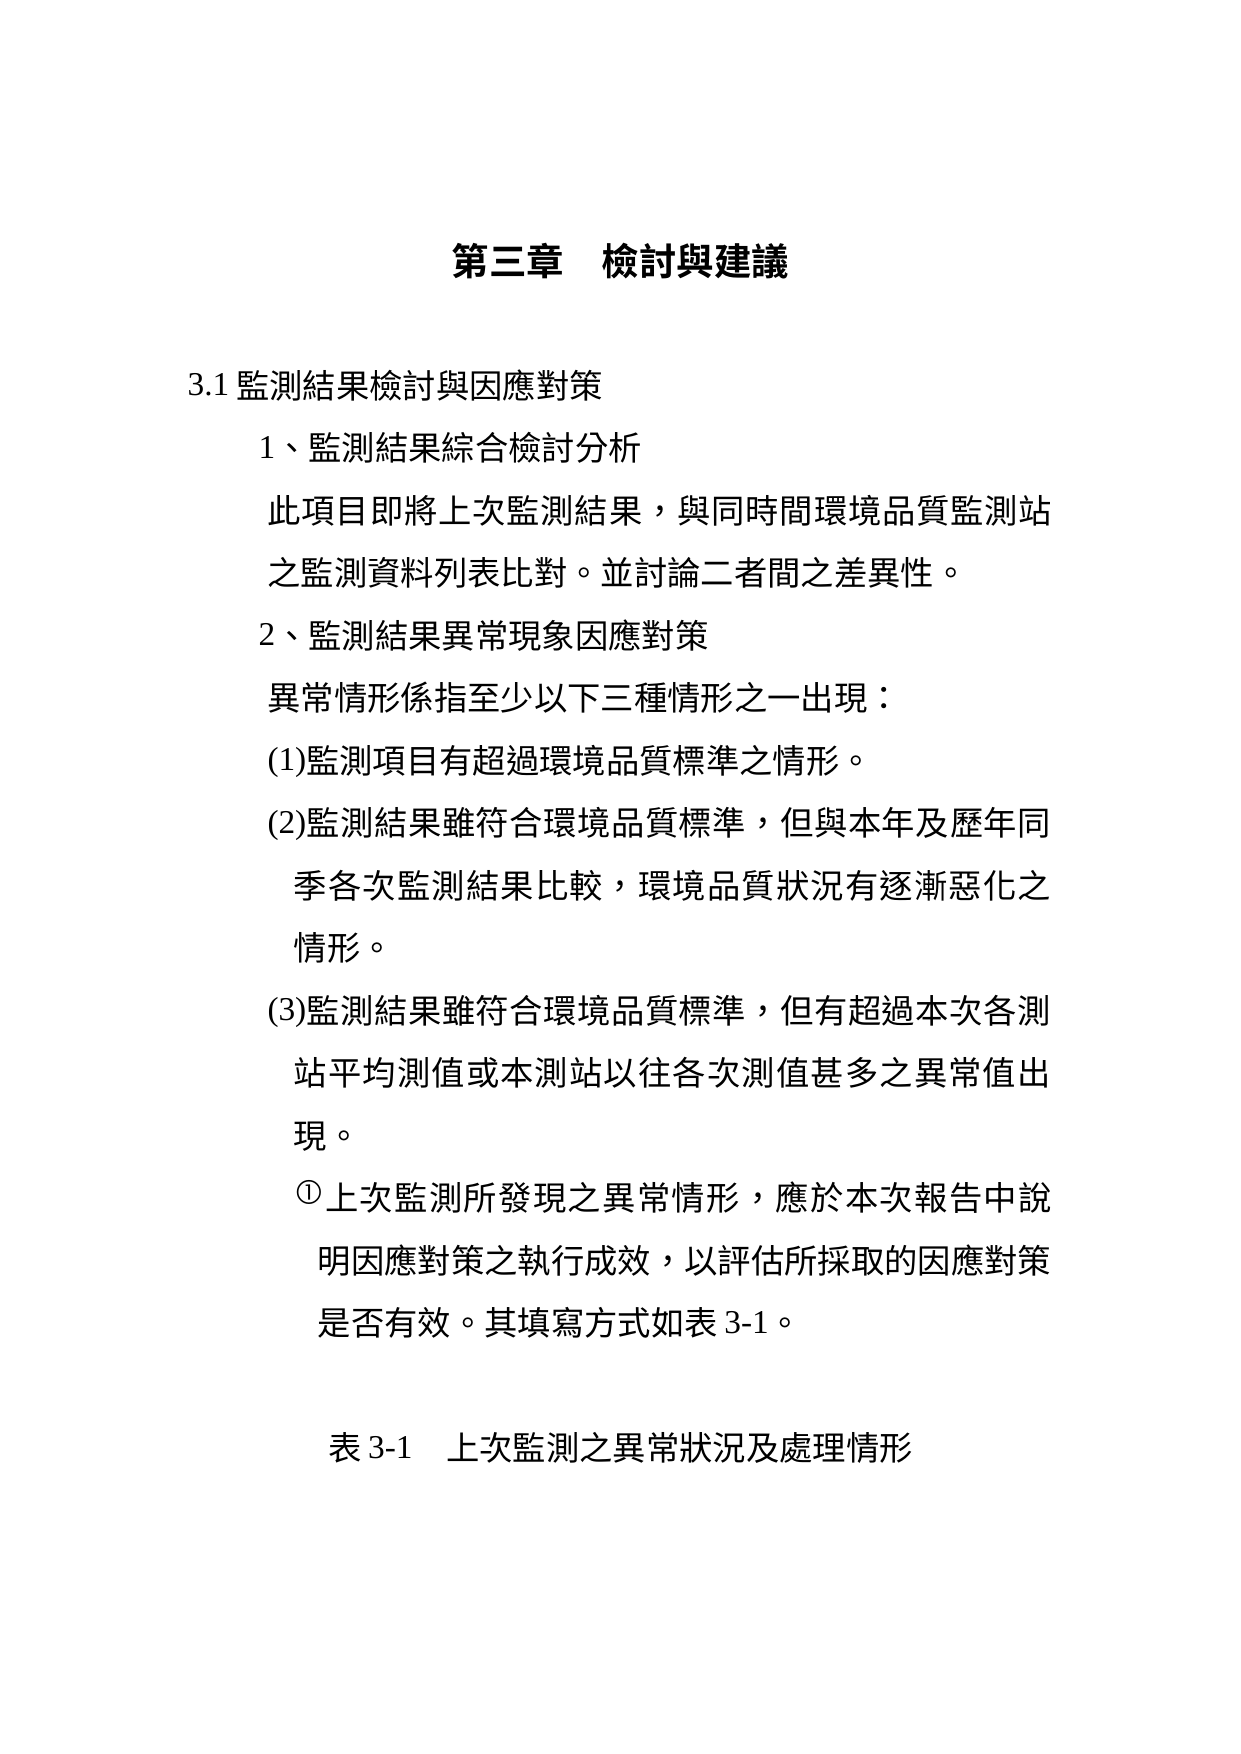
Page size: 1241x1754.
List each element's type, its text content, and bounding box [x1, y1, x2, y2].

text (1)監測項目有超過環境品質標準之情形。 [267, 717, 1053, 779]
text 2、監測結果異常現象因應對策 [258, 592, 1053, 654]
text 1、監測結果綜合檢討分析 [258, 404, 1053, 467]
text 異常情形係指至少以下三種情形之一出現： [267, 654, 1053, 717]
text 此項目即將上次監測結果，與同時間環境品質監測站之監測資料列表比對。並討論二者間之差異性。 [267, 467, 1053, 592]
text 表3-1 上次監測之異常狀況及處理情形 [187, 1404, 1053, 1467]
text 上次監測所發現之異常情形，應於本次報告中說明因應對策之執行成效，以評估所採取的因應對策是否有效。其填寫方式如表3-1。 [294, 1154, 1053, 1342]
text (3)監測結果雖符合環境品質標準，但有超過本次各測站平均測值或本測站以往各次測值甚多之異常值出現。 [267, 967, 1053, 1154]
text 3.1監測結果檢討與因應對策 [187, 342, 1053, 404]
text 第三章 檢討與建議 [187, 217, 1053, 279]
text (2)監測結果雖符合環境品質標準，但與本年及歷年同季各次監測結果比較，環境品質狀況有逐漸惡化之情形。 [267, 779, 1053, 967]
